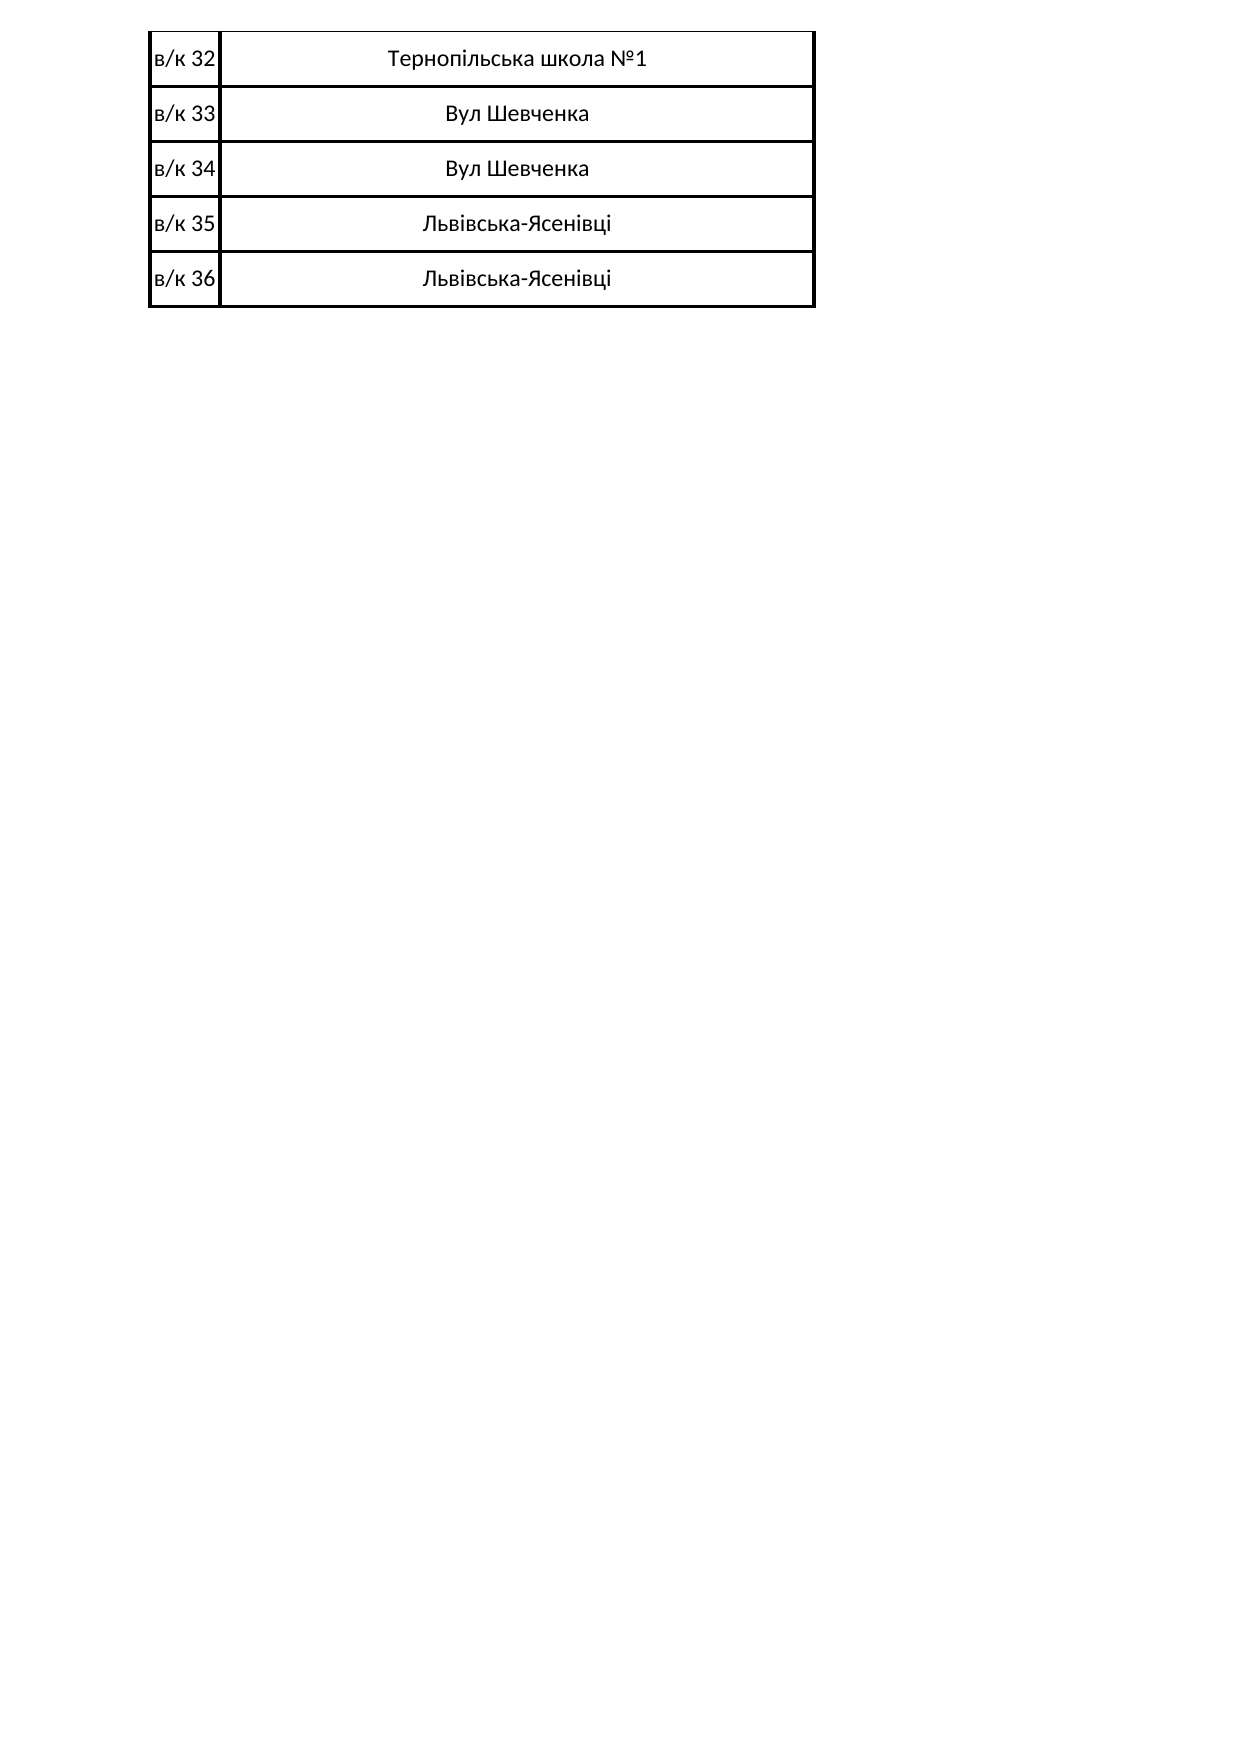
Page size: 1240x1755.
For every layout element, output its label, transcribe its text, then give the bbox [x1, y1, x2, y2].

table_header Тернопільська школа №1 [222, 32, 812, 85]
table_header в/к 32 [152, 32, 218, 85]
table_cell Вул Шевченка [222, 143, 812, 195]
table_cell в/к 34 [152, 143, 218, 195]
table_cell Львівська-Ясенівці [222, 198, 812, 250]
table_cell Львівська-Ясенівці [222, 253, 812, 305]
table_cell в/к 36 [152, 253, 218, 305]
table_cell Вул Шевченка [222, 88, 812, 140]
table_cell в/к 33 [152, 88, 218, 140]
table_cell в/к 35 [152, 198, 218, 250]
